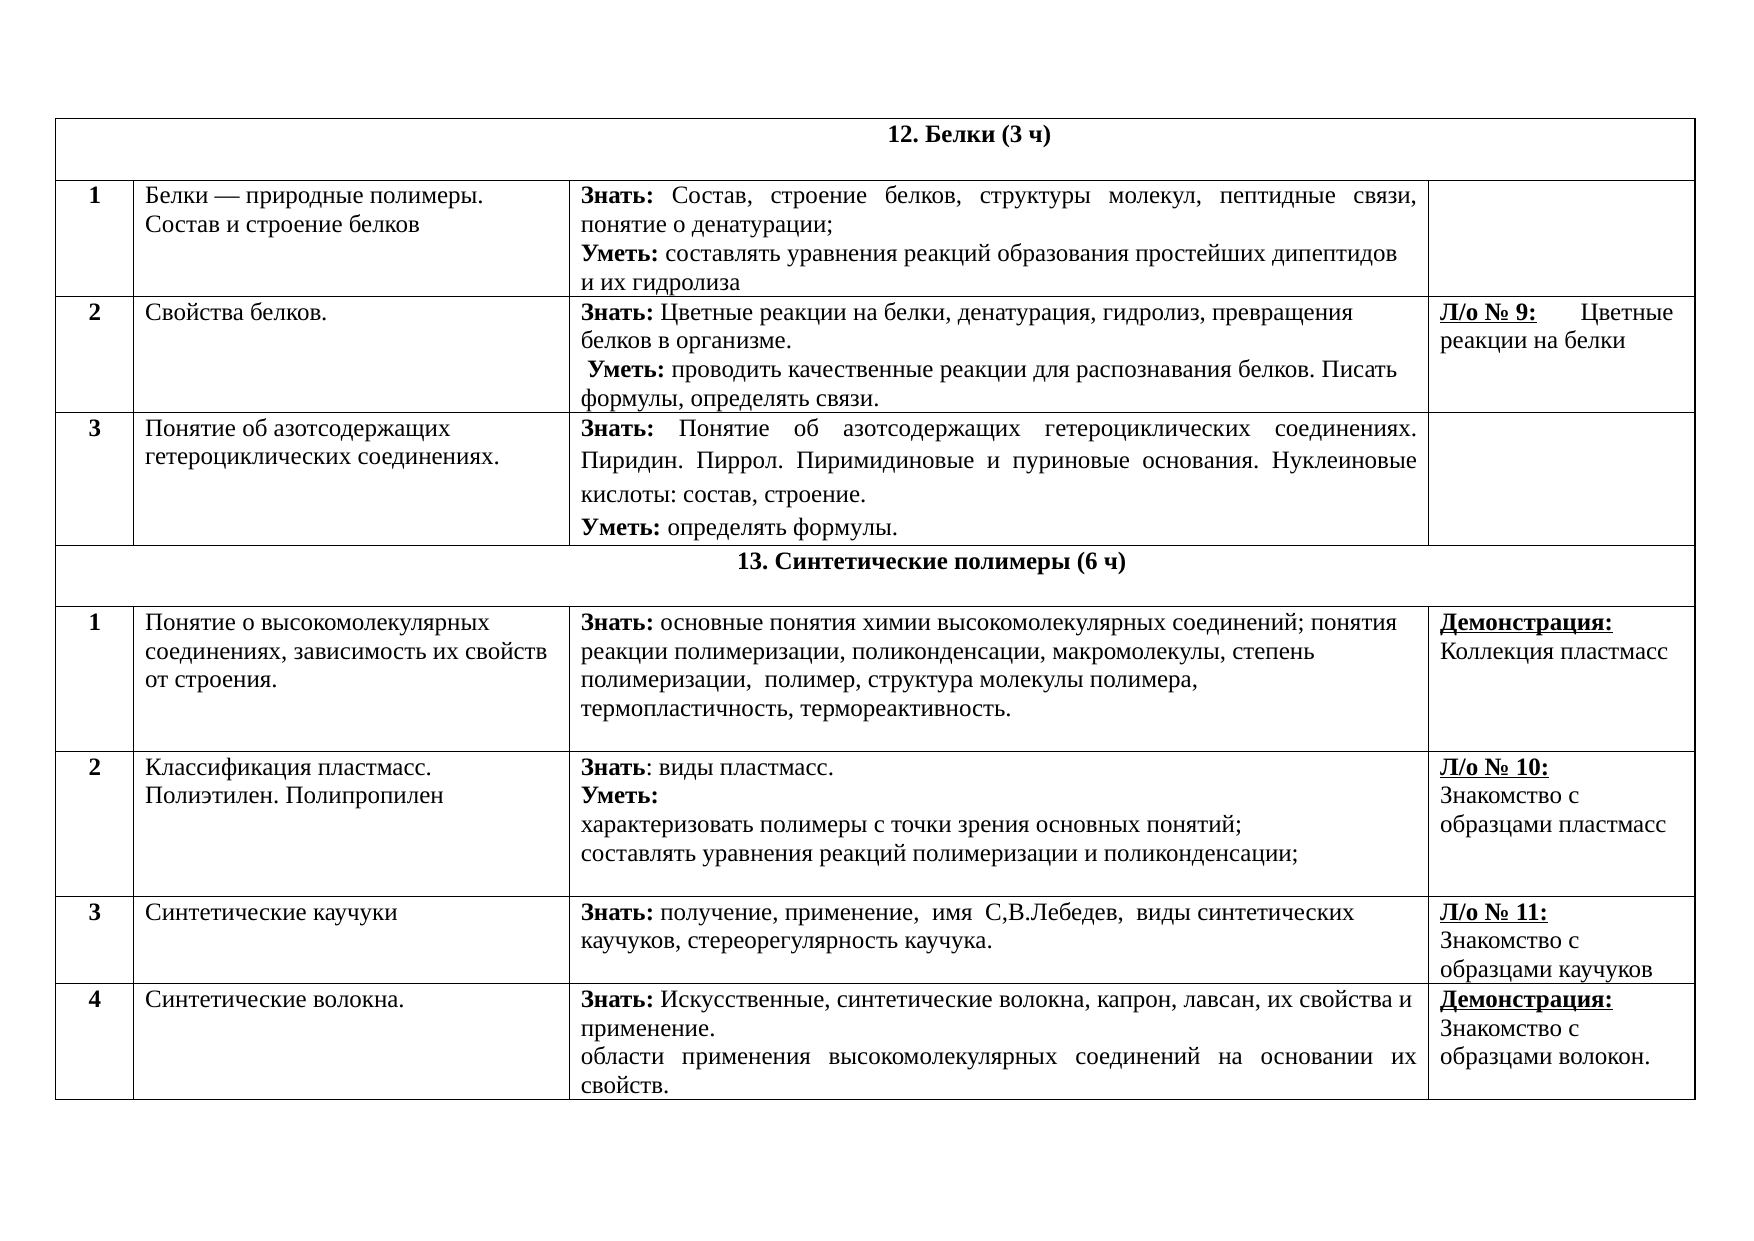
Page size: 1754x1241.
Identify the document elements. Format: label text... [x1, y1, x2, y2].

table_cell 4 [56, 984, 133, 1099]
table_cell Классификация пластмасс. Полиэтилен. Полипропилен [134, 752, 569, 896]
table_cell 1 [56, 607, 133, 751]
table_cell Л/о № 11: Знакомство с образцами каучуков [1429, 897, 1694, 983]
table_cell Демонстрация: Коллекция пластмасс [1429, 607, 1694, 751]
table_cell [1429, 181, 1694, 296]
table_cell Знать: виды пластмасс. Уметь: характеризовать полимеры с точки зрения основных понятий; составлять уравнения реакций полимеризации и поликонденсации; [570, 752, 1428, 896]
table_cell Л/о № 9: Цветные реакции на белки [1429, 297, 1694, 412]
table_cell Понятие о высокомолекулярных соединени­ях, зависимость их свойств от строения. [134, 607, 569, 751]
table_cell [1429, 413, 1694, 545]
table_cell Знать: Понятие об азотсодержащих гетероциклических соединениях. Пиридин. Пиррол. Пиримидиновые и пуриновые основания. Нуклеиновые кислоты: cостав, строение. Уметь: определять формулы. [570, 413, 1428, 545]
table_cell Л/о № 10: Знакомство с образцами пластмасс [1429, 752, 1694, 896]
table_cell Понятие об азотсодержащих гетероциклических соединениях. [134, 413, 569, 545]
table_cell Белки (3 ч) [56, 119, 1694, 179]
table_cell Синтетические волокна. [134, 984, 569, 1099]
table_cell 3 [56, 897, 133, 983]
table_cell 1 [56, 181, 133, 296]
table_cell 2 [56, 297, 133, 412]
table_cell Белки — природные полимеры. Состав и строение белков [134, 181, 569, 296]
table_cell 3 [56, 413, 133, 545]
table_cell Демонстрация: Знакомство с образцами волокон. [1429, 984, 1694, 1099]
table_cell Синтетические каучуки [134, 897, 569, 983]
table_cell Знать: Состав, строение белков, структуры молекул, пептидные связи, понятие о денатурации; Уметь: составлять уравнения реакций образования простейших дипептидов и их гидролиза [570, 181, 1428, 296]
table_cell 13. Синтетические полимеры (6 ч) [56, 546, 1694, 606]
table_cell 2 [56, 752, 133, 896]
table_cell Свойства белков. [134, 297, 569, 412]
table_cell Знать: Искусственные, синтетические волокна, капрон, лавсан, их свойства и применение. области применения высокомолекулярных соединений на основании их свойств. Уметь: экспериментально распознавать пластмассы и волокна. [570, 984, 1428, 1099]
